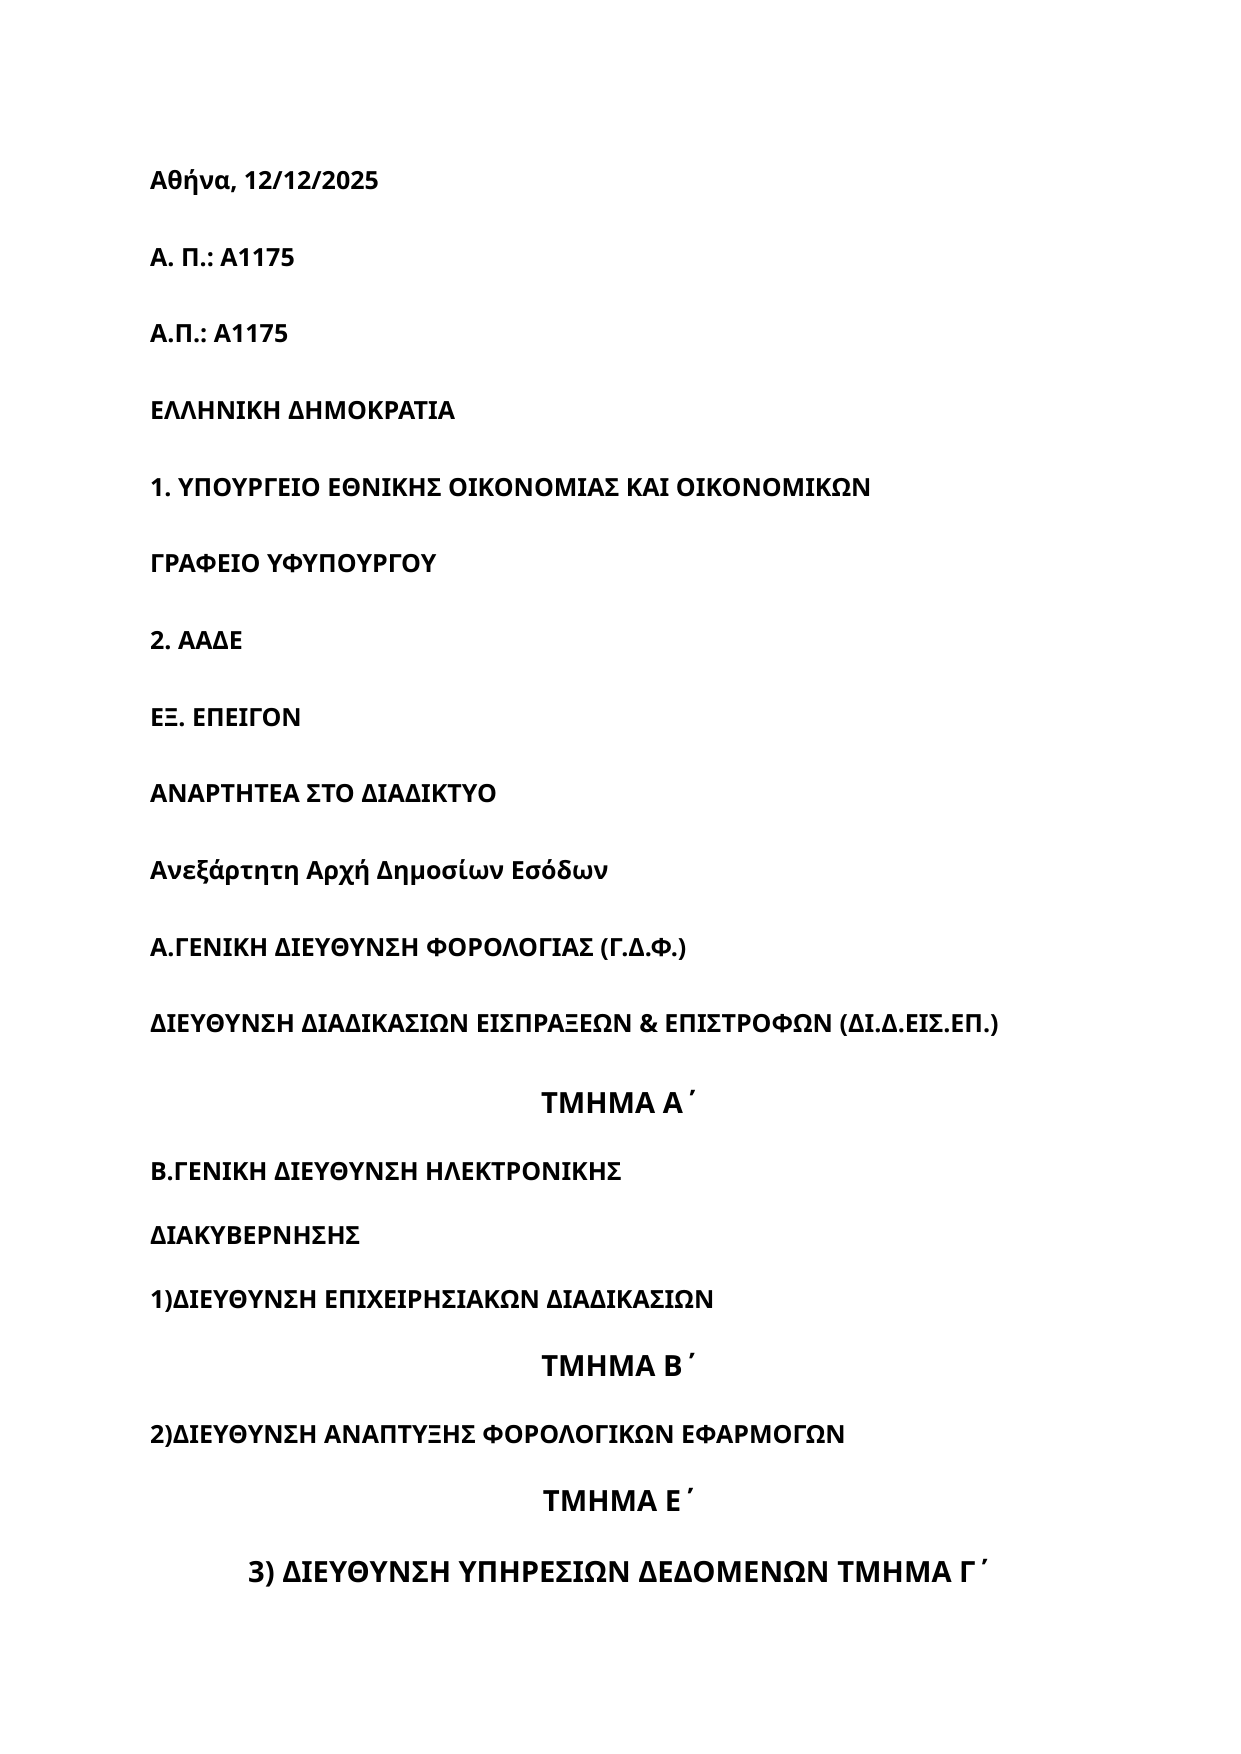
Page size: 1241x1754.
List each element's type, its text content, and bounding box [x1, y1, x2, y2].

title ΑΝΑΡΤΗΤΕΑ ΣΤΟ ΔΙΑΔΙΚΤΥΟ [150, 776, 1090, 810]
subtitle ΤΜΗΜΑ Β΄ [150, 1346, 1090, 1385]
subtitle ΤΜΗΜΑ Α΄ [150, 1082, 1090, 1122]
title Αθήνα, 12/12/2025 [150, 162, 1090, 197]
text Β.ΓΕΝΙΚΗ ΔΙΕΥΘΥΝΣΗ ΗΛΕΚΤΡΟΝΙΚΗΣ [150, 1153, 1090, 1187]
subtitle ΤΜΗΜΑ Ε΄ [150, 1480, 1090, 1520]
title 1. ΥΠΟΥΡΓΕΙΟ ΕΘΝΙΚΗΣ ΟΙΚΟΝΟΜΙΑΣ ΚΑΙ ΟΙΚΟΝΟΜΙΚΩΝ [150, 469, 1090, 503]
title ΕΛΛΗΝΙΚΗ ΔΗΜΟΚΡΑΤΙΑ [150, 392, 1090, 427]
title 2. ΑΑΔΕ [150, 622, 1090, 657]
title Α.ΓΕΝΙΚΗ ΔΙΕΥΘΥΝΣΗ ΦΟΡΟΛΟΓΙΑΣ (Γ.Δ.Φ.) [150, 929, 1090, 963]
text ΔΙΑΚΥΒΕΡΝΗΣΗΣ [150, 1217, 1090, 1251]
title Α.Π.: Α1175 [150, 316, 1090, 350]
title ΕΞ. ΕΠΕΙΓΟΝ [150, 699, 1090, 733]
title Ανεξάρτητη Αρχή Δημοσίων Εσόδων [150, 852, 1090, 887]
text 1)ΔΙΕΥΘΥΝΣΗ ΕΠΙΧΕΙΡΗΣΙΑΚΩΝ ΔΙΑΔΙΚΑΣΙΩΝ [150, 1281, 1090, 1316]
title ΔΙΕΥΘΥΝΣΗ ΔΙΑΔΙΚΑΣΙΩΝ ΕΙΣΠΡΑΞΕΩΝ & ΕΠΙΣΤΡΟΦΩΝ (ΔΙ.Δ.ΕΙΣ.ΕΠ.) [150, 1006, 1090, 1040]
subtitle 3) ΔΙΕΥΘΥΝΣΗ ΥΠΗΡΕΣΙΩΝ ΔΕΔΟΜΕΝΩΝ ΤΜΗΜΑ Γ΄ [150, 1551, 1090, 1591]
title ΓΡΑΦΕΙΟ ΥΦΥΠOΥΡΓΟΥ [150, 546, 1090, 580]
title Α. Π.: Α1175 [150, 239, 1090, 273]
text 2)ΔΙΕΥΘΥΝΣΗ ΑΝΑΠΤΥΞΗΣ ΦΟΡΟΛΟΓΙΚΩΝ ΕΦΑΡΜΟΓΩΝ [150, 1416, 1090, 1450]
